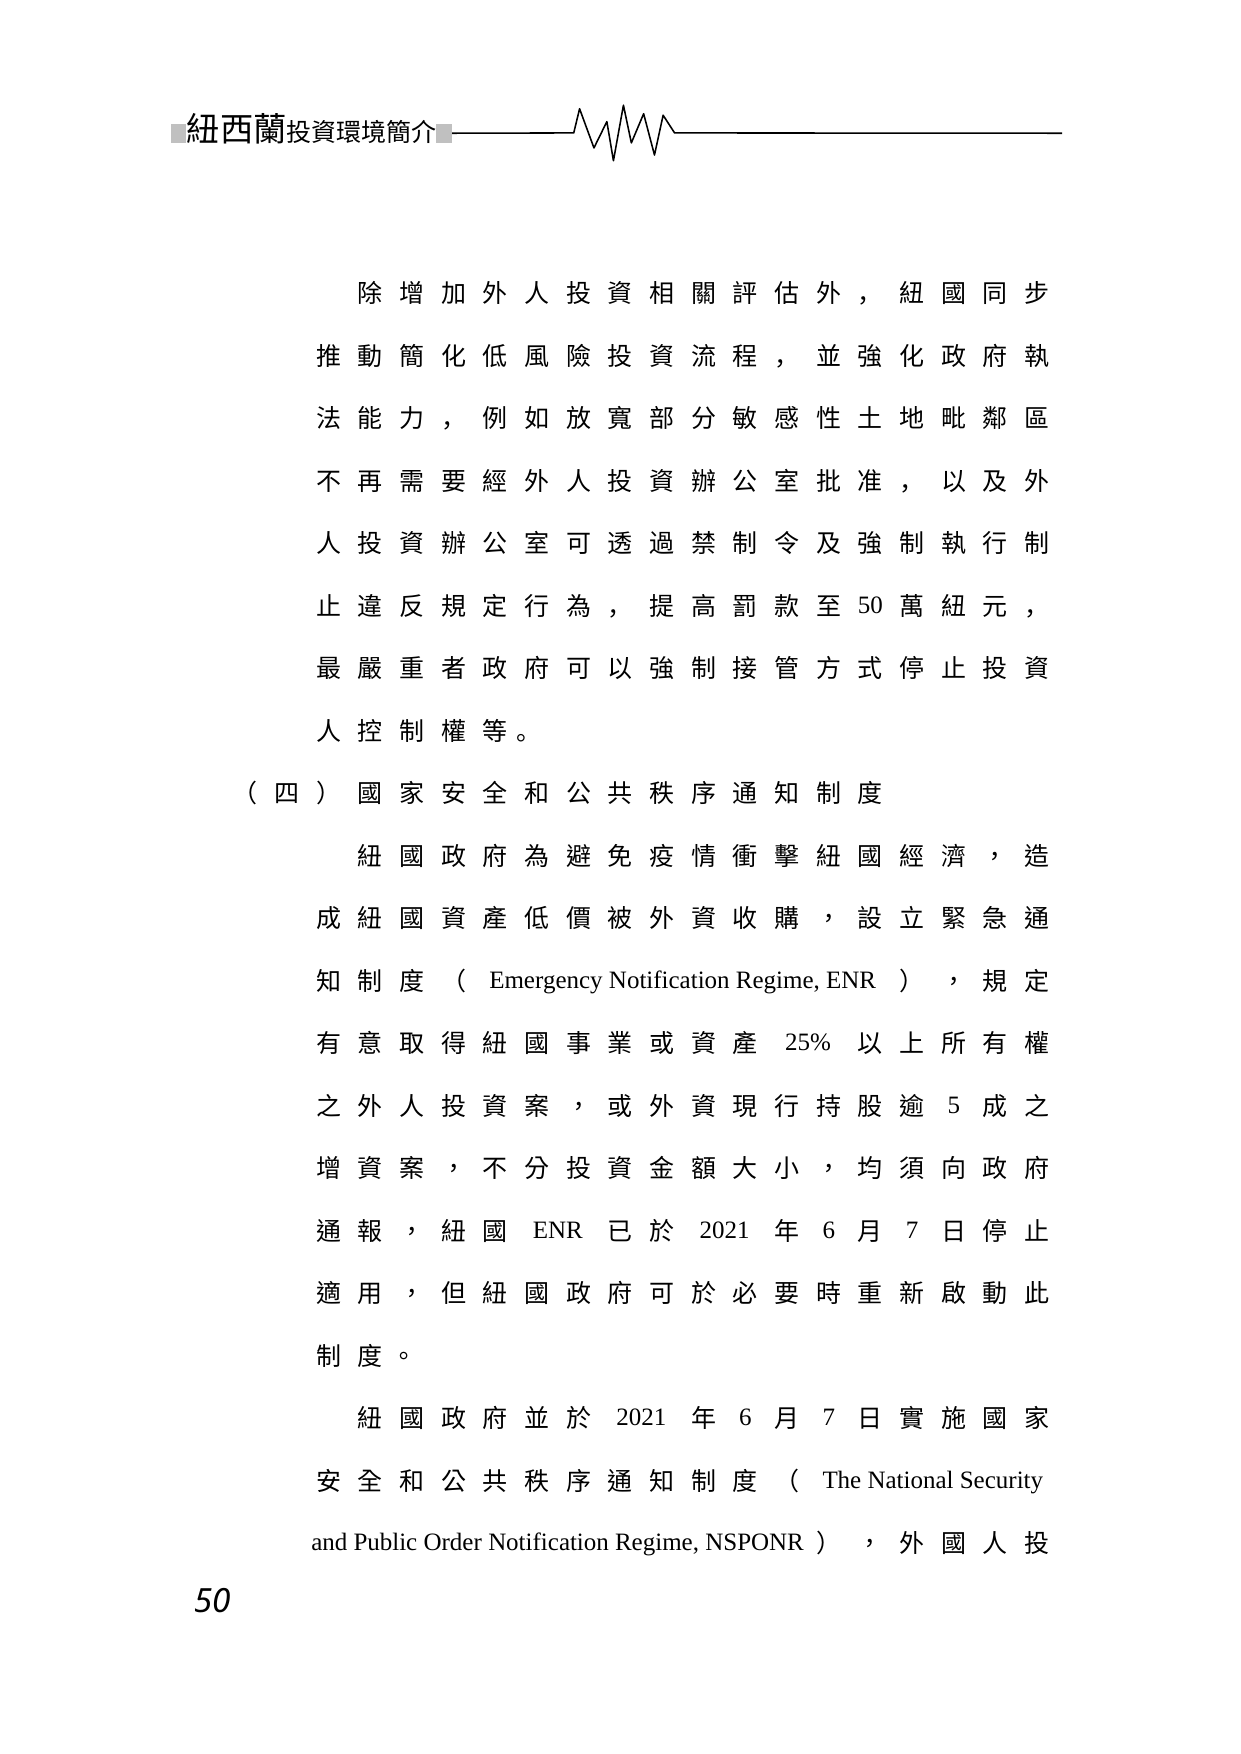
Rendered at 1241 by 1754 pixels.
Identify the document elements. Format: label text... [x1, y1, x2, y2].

text （四）國家安全和公共秩序通知制度 [207, 750, 1058, 813]
text 除增加外人投資相關評估外，紐國同步推動簡化低風險投資流程，並強化政府執法能力，例如放寬部分敏感性土地毗鄰區不再需要經外人投資辦公室批准，以及外人投資辦公室可透過禁制令及強制執行制止違反規定行為，提高罰款至50萬紐元，最嚴重者政府可以強制接管方式停止投資人控制權等。 [281, 250, 1058, 750]
text 紐國政府並於2021年6月7日實施國家安全和公共秩序通知制度（The National Security and Public Order Notification Regime, NSPONR），外國人投 [271, 1375, 1058, 1563]
text 紐國政府為避免疫情衝擊紐國經濟，造成紐國資產低價被外資收購，設立緊急通知制度（Emergency Notification Regime, ENR），規定有意取得紐國事業或資產25%以上所有權之外人投資案，或外資現行持股逾5成之增資案，不分投資金額大小，均須向政府通報，紐國ENR已於2021年6月7日停止適用，但紐國政府可於必要時重新啟動此制度。 [271, 813, 1058, 1375]
